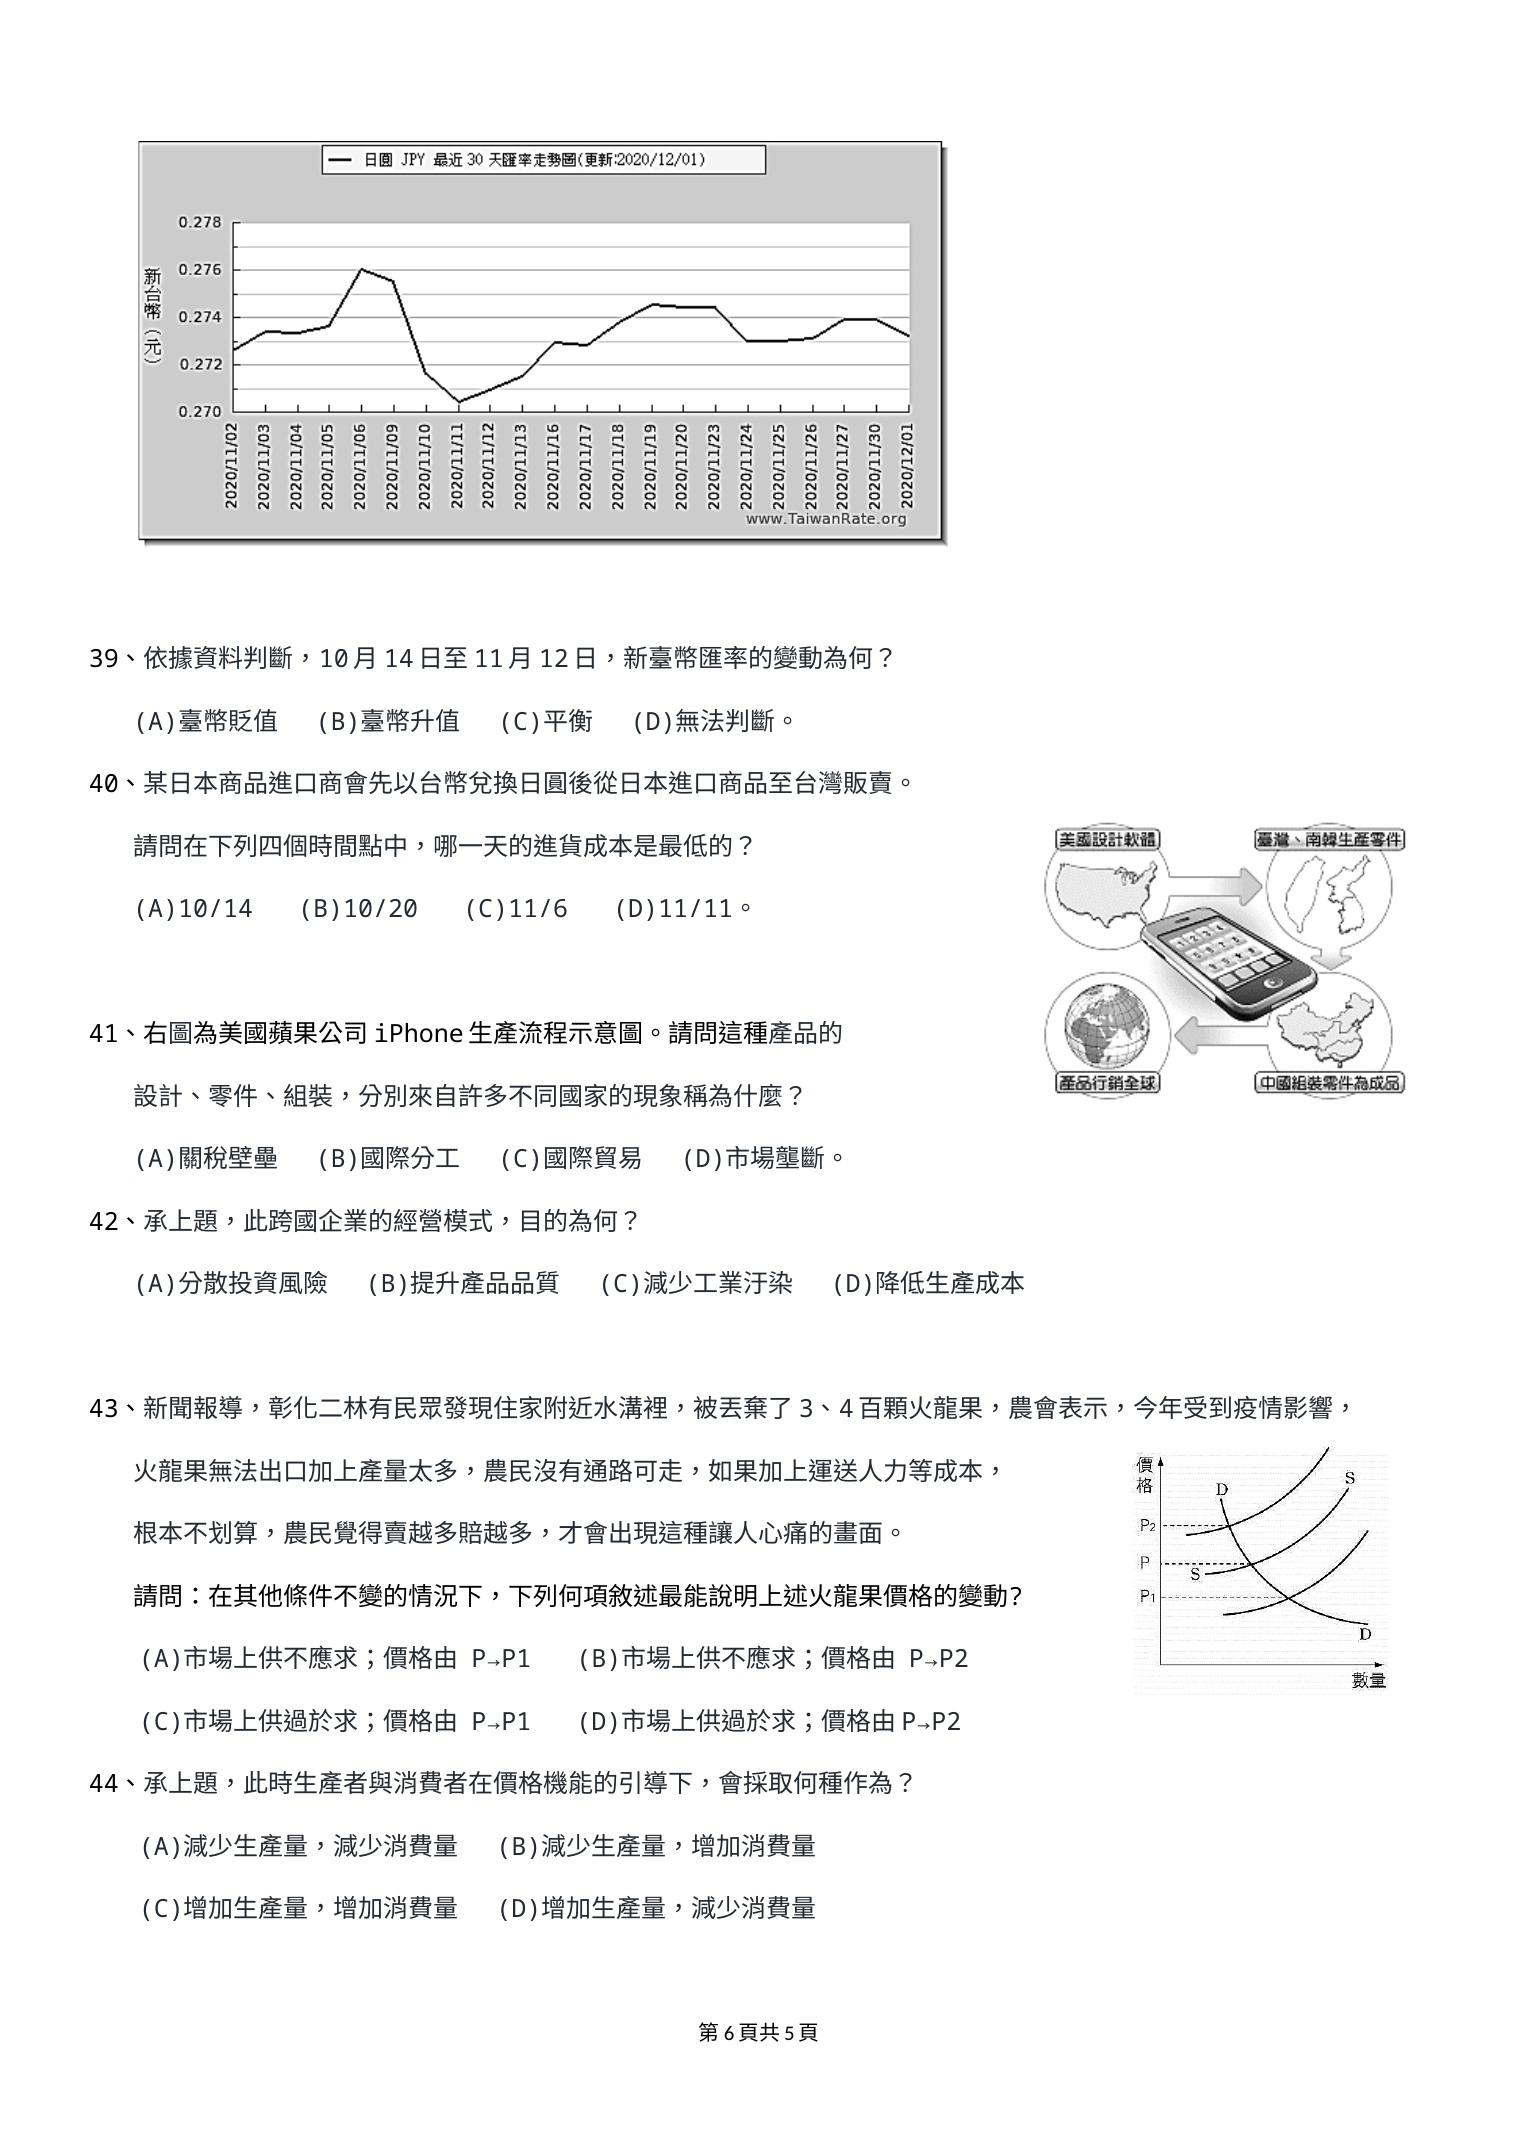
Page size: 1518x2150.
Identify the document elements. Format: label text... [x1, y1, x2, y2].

text (C)市場上供過於求；價格由 P→P1 (D)市場上供過於求；價格由P→P2 [139, 1677, 1429, 1740]
text 39、依據資料判斷，10月14日至11月12日，新臺幣匯率的變動為何？ [89, 615, 1429, 677]
text 設計、零件、組裝，分別來自許多不同國家的現象稱為什麼？ [133, 1052, 1429, 1115]
text (A)10/14 (B)10/20 (C)11/6 (D)11/11。 [133, 865, 1040, 927]
text (A)臺幣貶值 (B)臺幣升值 (C)平衡 (D)無法判斷。 [133, 677, 1429, 740]
text 請問：在其他條件不變的情況下，下列何項敘述最能說明上述火龍果價格的變動? [133, 1552, 1122, 1615]
text (A)減少生產量，減少消費量 (B)減少生產量，增加消費量 [139, 1802, 1429, 1865]
text 根本不划算，農民覺得賣越多賠越多，才會出現這種讓人心痛的畫面。 [133, 1490, 1131, 1552]
text 42、承上題，此跨國企業的經營模式，目的為何？ [89, 1177, 1429, 1240]
text 火龍果無法出口加上產量太多，農民沒有通路可走，如果加上運送人力等成本， [133, 1427, 1418, 1490]
text [1410, 865, 1429, 927]
text (C)增加生產量，增加消費量 (D)增加生產量，減少消費量 [139, 1865, 1429, 1927]
text [1389, 1490, 1418, 1552]
text 40、某日本商品進口商會先以台幣兌換日圓後從日本進口商品至台灣販賣。 [89, 740, 1429, 802]
text [1389, 1615, 1429, 1677]
text 請問在下列四個時間點中，哪一天的進貨成本是最低的？ [133, 802, 1429, 865]
text (A)市場上供不應求；價格由 P→P1 (B)市場上供不應求；價格由 P→P2 [139, 1615, 1131, 1677]
text (A)分散投資風險 (B)提升產品品質 (C)減少工業汙染 (D)降低生產成本 [133, 1240, 1429, 1302]
text 43、新聞報導，彰化二林有民眾發現住家附近水溝裡，被丟棄了3、4百顆火龍果，農會表示，今年受到疫情影響， [89, 1365, 1418, 1427]
text [1410, 990, 1429, 1052]
text 41、右圖為美國蘋果公司iPhone生產流程示意圖。請問這種產品的 [89, 990, 1040, 1052]
text 44、承上題，此時生產者與消費者在價格機能的引導下，會採取何種作為？ [89, 1740, 1429, 1802]
text (A)關稅壁壘 (B)國際分工 (C)國際貿易 (D)市場壟斷。 [133, 1115, 1429, 1177]
